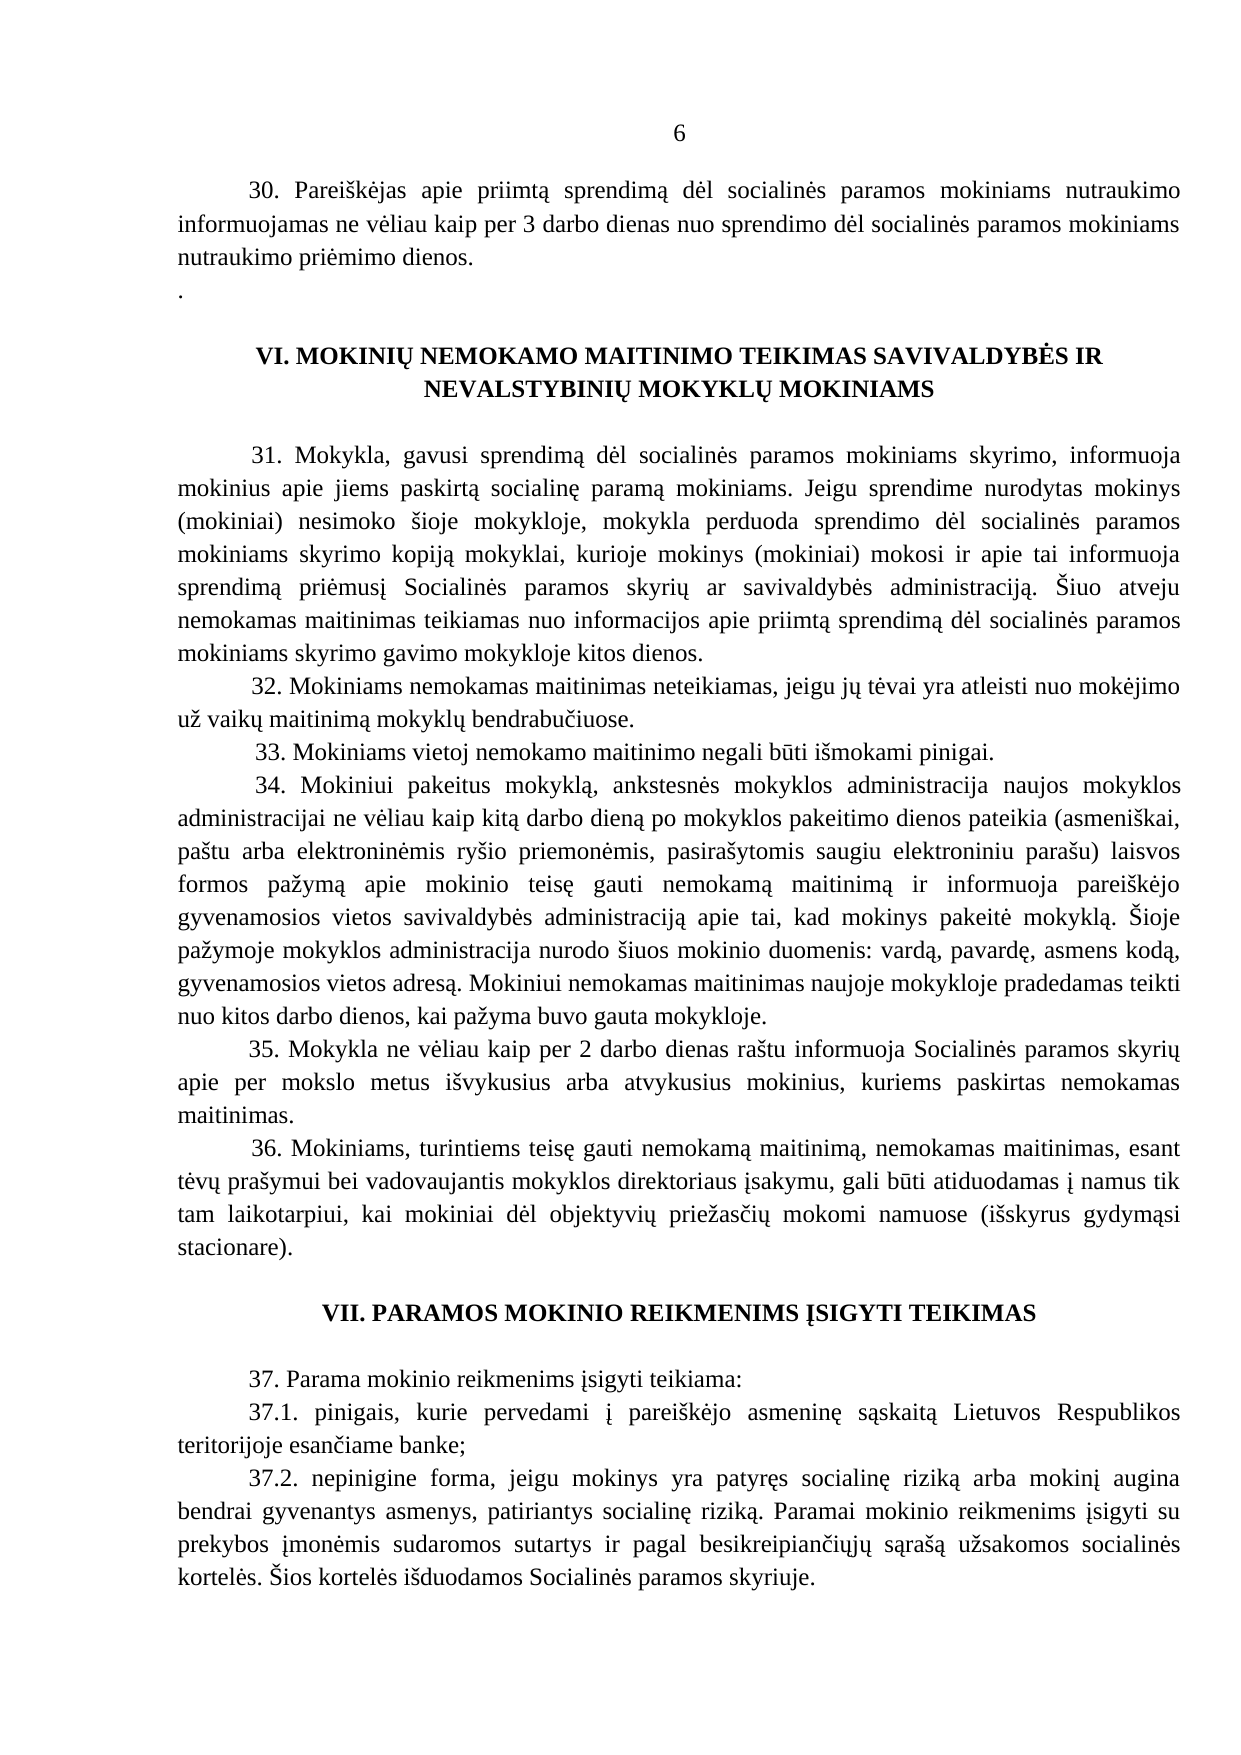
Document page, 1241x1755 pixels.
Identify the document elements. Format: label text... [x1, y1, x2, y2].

text 34. Mokiniui pakeitus mokyklą, ankstesnės mokyklos administracija naujos mokyklos administracijai ne vėliau kaip kitą darbo dieną po mokyklos pakeitimo dienos pateikia (asmeniškai, paštu arba elektroninėmis ryšio priemonėmis, pasirašytomis saugiu elektroniniu parašu) laisvos formos pažymą apie mokinio teisę gauti nemokamą maitinimą ir informuoja pareiškėjo gyvenamosios vietos savivaldybės administraciją apie tai, kad mokinys pakeitė mokyklą. Šioje pažymoje mokyklos administracija nurodo šiuos mokinio duomenis: vardą, pavardę, asmens kodą, gyvenamosios vietos adresą. Mokiniui nemokamas maitinimas naujoje mokykloje pradedamas teikti nuo kitos darbo dienos, kai pažyma buvo gauta mokykloje. [177, 770, 1181, 1030]
text 36. Mokiniams, turintiems teisę gauti nemokamą maitinimą, nemokamas maitinimas, esant tėvų prašymui bei vadovaujantis mokyklos direktoriaus įsakymu, gali būti atiduodamas į namus tik tam laikotarpiui, kai mokiniai dėl objektyvių priežasčių mokomi namuose (išskyrus gydymąsi stacionare). [177, 1133, 1181, 1261]
text 31. Mokykla, gavusi sprendimą dėl socialinės paramos mokiniams skyrimo, informuoja mokinius apie jiems paskirtą socialinę paramą mokiniams. Jeigu sprendime nurodytas mokinys (mokiniai) nesimoko šioje mokykloje, mokykla perduoda sprendimo dėl socialinės paramos mokiniams skyrimo kopiją mokyklai, kurioje mokinys (mokiniai) mokosi ir apie tai informuoja sprendimą priėmusį Socialinės paramos skyrių ar savivaldybės administraciją. Šiuo atveju nemokamas maitinimas teikiamas nuo informacijos apie priimtą sprendimą dėl socialinės paramos mokiniams skyrimo gavimo mokykloje kitos dienos. [177, 440, 1181, 667]
text 37. Parama mokinio reikmenims įsigyti teikiama: [177, 1364, 1181, 1393]
text VI. MOKINIŲ NEMOKAMO MAITINIMO TEIKIMAS SAVIVALDYBĖS IR NEVALSTYBINIŲ MOKYKLŲ MOKINIAMS [177, 341, 1181, 402]
text 30. Pareiškėjas apie priimtą sprendimą dėl socialinės paramos mokiniams nutraukimo informuojamas ne vėliau kaip per 3 darbo dienas nuo sprendimo dėl socialinės paramos mokiniams nutraukimo priėmimo dienos. [177, 176, 1181, 270]
text . [177, 275, 1181, 303]
text VII. PARAMOS MOKINIO REIKMENIMS ĮSIGYTI TEIKIMAS [177, 1298, 1181, 1327]
text 33. Mokiniams vietoj nemokamo maitinimo negali būti išmokami pinigai. [177, 737, 1181, 766]
text 32. Mokiniams nemokamas maitinimas neteikiamas, jeigu jų tėvai yra atleisti nuo mokėjimo už vaikų maitinimą mokyklų bendrabučiuose. [177, 671, 1181, 733]
text 37.1. pinigais, kurie pervedami į pareiškėjo asmeninę sąskaitą Lietuvos Respublikos teritorijoje esančiame banke; [177, 1397, 1181, 1459]
text 35. Mokykla ne vėliau kaip per 2 darbo dienas raštu informuoja Socialinės paramos skyrių apie per mokslo metus išvykusius arba atvykusius mokinius, kuriems paskirtas nemokamas maitinimas. [177, 1034, 1181, 1129]
text 37.2. nepinigine forma, jeigu mokinys yra patyręs socialinę riziką arba mokinį augina bendrai gyvenantys asmenys, patiriantys socialinę riziką. Paramai mokinio reikmenims įsigyti su prekybos įmonėmis sudaromos sutartys ir pagal besikreipiančiųjų sąrašą užsakomos socialinės kortelės. Šios kortelės išduodamos Socialinės paramos skyriuje. [177, 1463, 1181, 1591]
